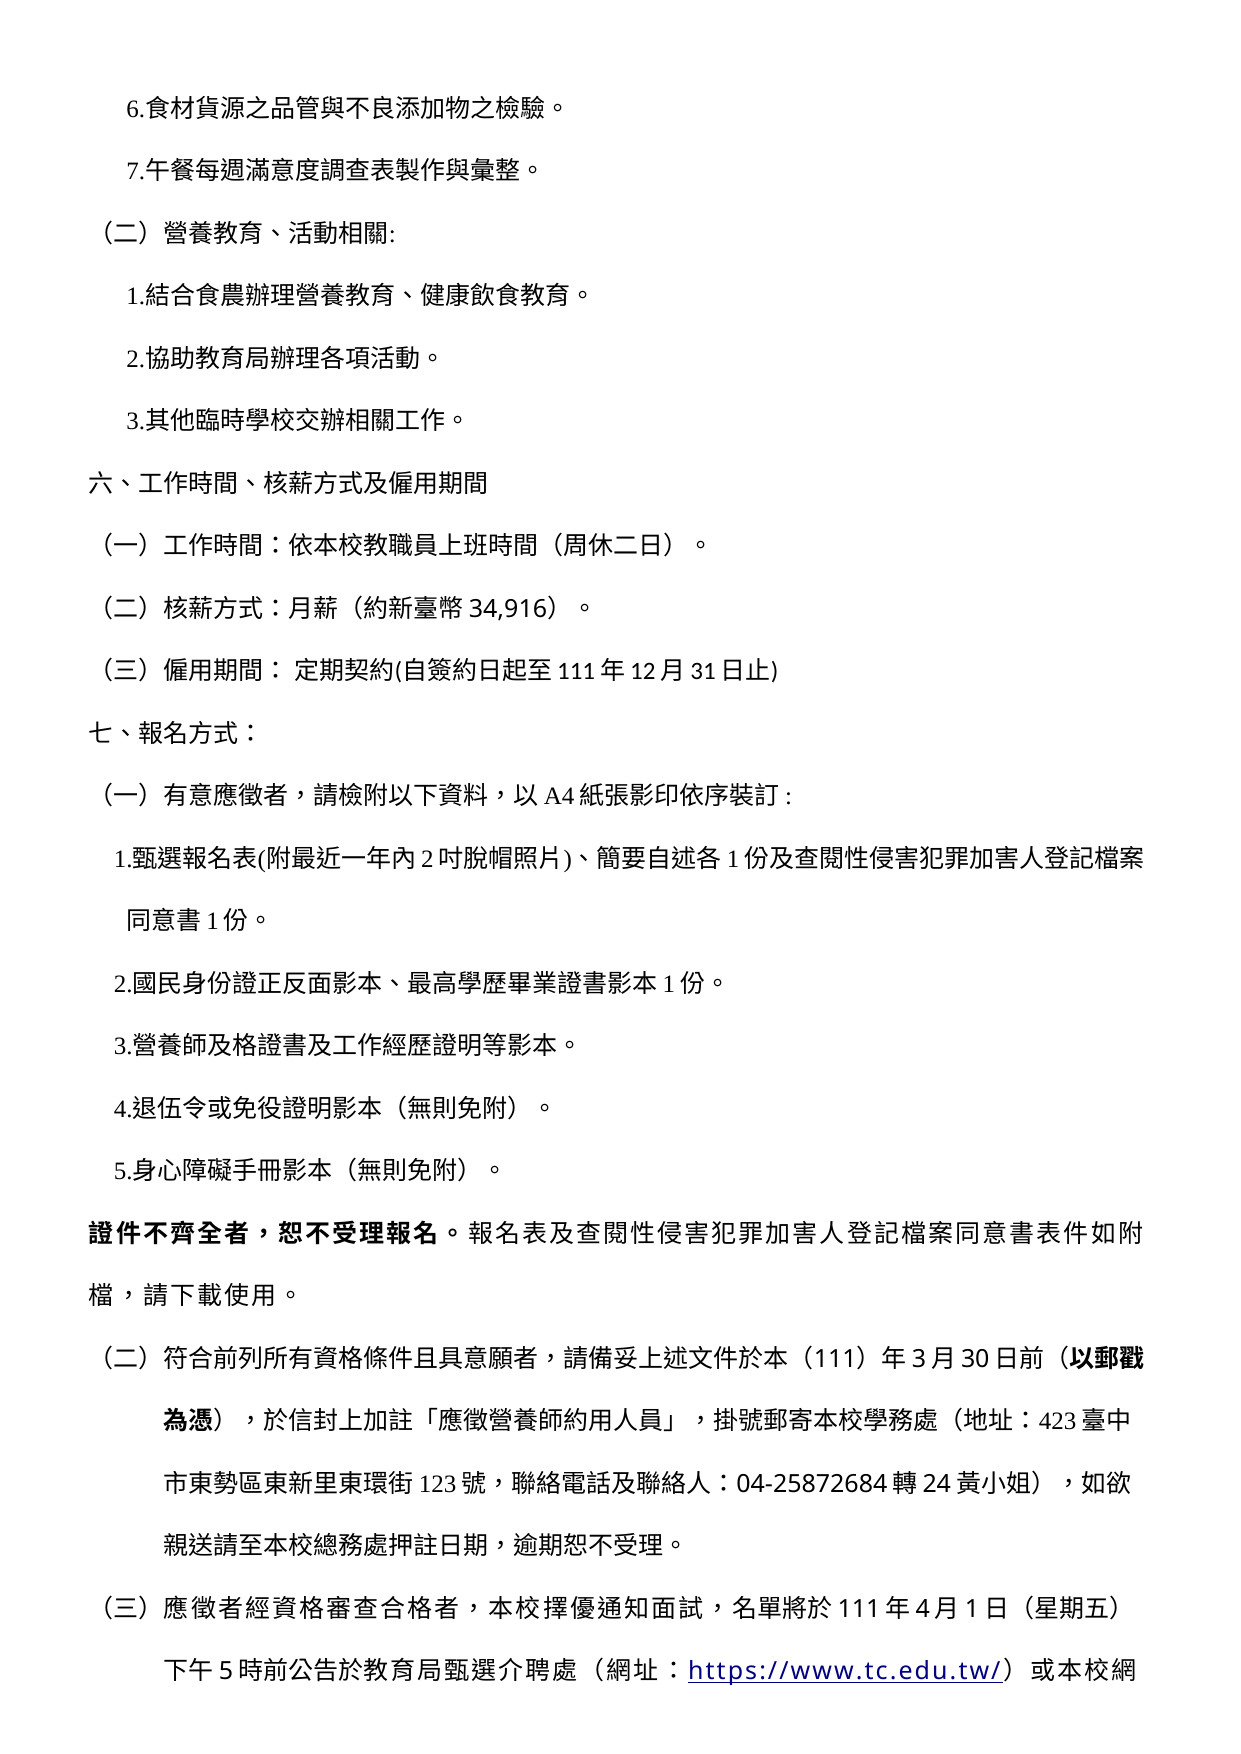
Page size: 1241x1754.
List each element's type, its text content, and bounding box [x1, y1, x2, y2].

text （一）有意應徵者，請檢附以下資料，以A4紙張影印依序裝訂 : [89, 752, 1152, 814]
text 3.其他臨時學校交辦相關工作。 [89, 377, 1152, 439]
text 4.退伍令或免役證明影本（無則免附）。 [89, 1064, 1152, 1127]
text 證件不齊全者，恕不受理報名。報名表及查閱性侵害犯罪加害人登記檔案同意書表件如附檔，請下載使用。 [89, 1189, 1152, 1314]
text （二）營養教育、活動相關: [89, 189, 1152, 252]
text 1.結合食農辦理營養教育、健康飲食教育。 [89, 252, 1152, 314]
text 七、報名方式： [89, 689, 1152, 752]
text （一）工作時間：依本校教職員上班時間（周休二日）。 [89, 502, 1152, 564]
text 6.食材貨源之品管與不良添加物之檢驗。 [89, 64, 1152, 127]
text 1.甄選報名表(附最近一年內2吋脫帽照片)、簡要自述各1份及查閱性侵害犯罪加害人登記檔案同意書1份。 [114, 814, 1152, 939]
text （三）僱用期間： 定期契約(自簽約日起至111年12月31日止) [89, 627, 1152, 689]
text 六、工作時間、核薪方式及僱用期間 [89, 439, 1152, 502]
text 2.國民身份證正反面影本、最高學歷畢業證書影本1份。 [89, 939, 1152, 1002]
text 3.營養師及格證書及工作經歷證明等影本。 [89, 1002, 1152, 1064]
text 7.午餐每週滿意度調查表製作與彙整。 [89, 127, 1152, 189]
text 2.協助教育局辦理各項活動。 [89, 314, 1152, 377]
text （二）核薪方式：月薪（約新臺幣34,916）。 [89, 564, 1152, 627]
text （三）應徵者經資格審查合格者，本校擇優通知面試，名單將於111年4月1日（星期五）下午5時前公告於教育局甄選介聘處（網址：https://www.tc.edu.tw/）或本校網 [89, 1564, 1152, 1689]
text 5.身心障礙手冊影本（無則免附）。 [89, 1127, 1152, 1189]
text （二）符合前列所有資格條件且具意願者，請備妥上述文件於本（111）年3月30日前（以郵戳為憑），於信封上加註「應徵營養師約用人員」，掛號郵寄本校學務處（地址：423臺中市東勢區東新里東環街123號，聯絡電話及聯絡人：04-25872684轉24黃小姐），如欲親送請至本校總務處押註日期，逾期恕不受理。 [89, 1314, 1152, 1564]
